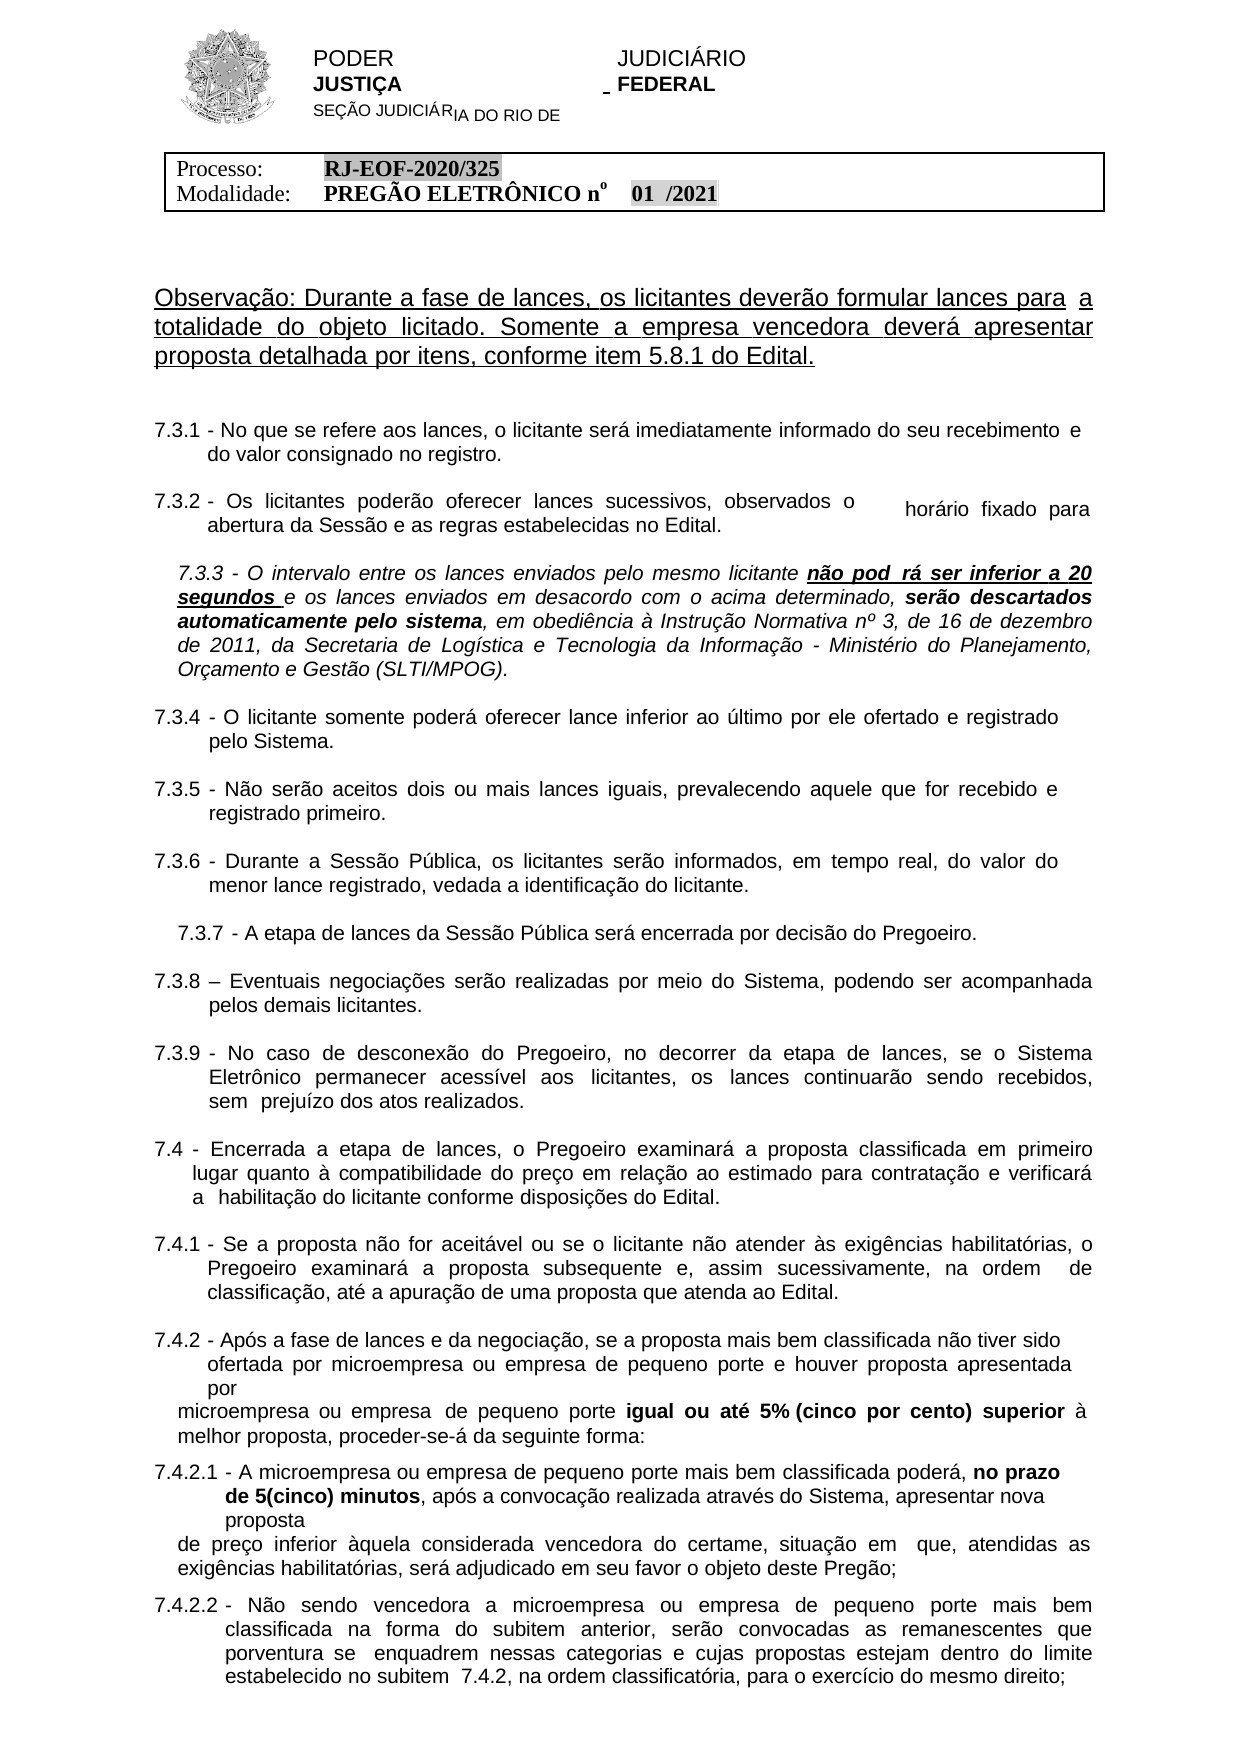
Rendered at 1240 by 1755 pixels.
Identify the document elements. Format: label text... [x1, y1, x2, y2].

text 7.3.3 - O intervalo entre os lances enviados pelo mesmo licitante não pod rá ser inferior a 20 segundos e os lances enviados em desacordo com o acima determinado, serão descartados automaticamente pelo sistema, em obediência à Instrução Normativa nº 3, de 16 de dezembro de 2011, da Secretaria de Logística e Tecnologia da Informação - Ministério do Planejamento, Orçamento e Gestão (SLTI/MPOG). [177, 561, 1093, 681]
text JUSTIÇA [313, 72, 441, 96]
text IA DO RIO DE [617, 106, 1117, 125]
list - Não serão aceitos dois ou mais lances iguais, prevalecendo aquele que for recebido e registrado primeiro. [154, 777, 1092, 825]
list - No caso de desconexão do Pregoeiro, no decorrer da etapa de lances, se o Sistema Eletrônico permanecer acessível aos licitantes, os lances continuarão sendo recebidos, sem prejuízo dos atos realizados. [154, 1041, 1093, 1112]
text proposta detalhada por itens, conforme item 5.8.1 do Edital. [154, 338, 1093, 370]
list - Durante a Sessão Pública, os licitantes serão informados, em tempo real, do valor do menor lance registrado, vedada a identificação do licitante. [154, 849, 1092, 897]
list - No que se refere aos lances, o licitante será imediatamente informado do seu recebimento e do valor consignado no registro. [154, 417, 1092, 465]
text R [441, 101, 617, 120]
list - Os licitantes poderão oferecer lances sucessivos, observados o abertura da Sessão e as regras estabelecidas no Edital. [154, 489, 892, 537]
list - Não sendo vencedora a microempresa ou empresa de pequeno porte mais bem classificada na forma do subitem anterior, serão convocadas as remanescentes que porventura se enquadrem nessas categorias e cujas propostas estejam dentro do limite estabelecido no subitem 7.4.2, na ordem classificatória, para o exercício do mesmo direito; [154, 1592, 1093, 1688]
text [441, 120, 617, 132]
text JUDICIÁRIO [617, 45, 1117, 72]
text que, atendidas as [917, 1532, 1117, 1556]
text SEÇÃO JUDICIÁ [313, 101, 441, 120]
list - Após a fase de lances e da negociação, se a proposta mais bem classificada não tiver sido ofertada por microempresa ou empresa de pequeno porte e houver proposta apresentada por [154, 1328, 1092, 1400]
text de pequeno porte igual ou até 5% (cinco por cento) superior à [445, 1400, 1117, 1424]
list - O licitante somente poderá oferecer lance inferior ao último por ele ofertado e registrado pelo Sistema. [154, 705, 1092, 753]
table_cell Modalidade: PREGÃO ELETRÔNICO no 01 /2021 [166, 181, 1103, 210]
list - Encerrada a etapa de lances, o Pregoeiro examinará a proposta classificada em primeiro lugar quanto à compatibilidade do preço em relação ao estimado para contratação e verificará a habilitação do licitante conforme disposições do Edital. [154, 1137, 1093, 1208]
list - Se a proposta não for aceitável ou se o licitante não atender às exigências habilitatórias, o Pregoeiro examinará a proposta subsequente e, assim sucessivamente, na ordem de classificação, até a apuração de uma proposta que atenda ao Edital. [154, 1232, 1093, 1304]
text PODER [313, 38, 617, 101]
list - A etapa de lances da Sessão Pública será encerrada por decisão do Pregoeiro. [177, 921, 1117, 945]
table_header RJ-EOF-2020/325 [324, 154, 502, 181]
text microempresa ou empresa [177, 1400, 434, 1424]
text Observação: Durante a fase de lances, os licitantes deverão formular lances para a totalidade do objeto licitado. Somente a empresa vencedora deverá apresentar [154, 283, 1093, 337]
list - A microempresa ou empresa de pequeno porte mais bem classificada poderá, no prazo de 5(cinco) minutos, após a convocação realizada através do Sistema, apresentar nova proposta [154, 1460, 1092, 1532]
text de preço inferior àquela considerada vencedora do certame, situação em exigências habilitatórias, será adjudicado em seu favor o objeto deste Pregão; [177, 1532, 905, 1580]
table_header Processo: [166, 154, 324, 181]
text FEDERAL [617, 72, 1117, 96]
text melhor proposta, proceder-se-á da seguinte forma: [177, 1424, 1117, 1448]
table_header [502, 154, 1103, 181]
list – Eventuais negociações serão realizadas por meio do Sistema, podendo ser acompanhada pelos demais licitantes. [154, 969, 1093, 1017]
text horário fixado para [905, 497, 1117, 521]
